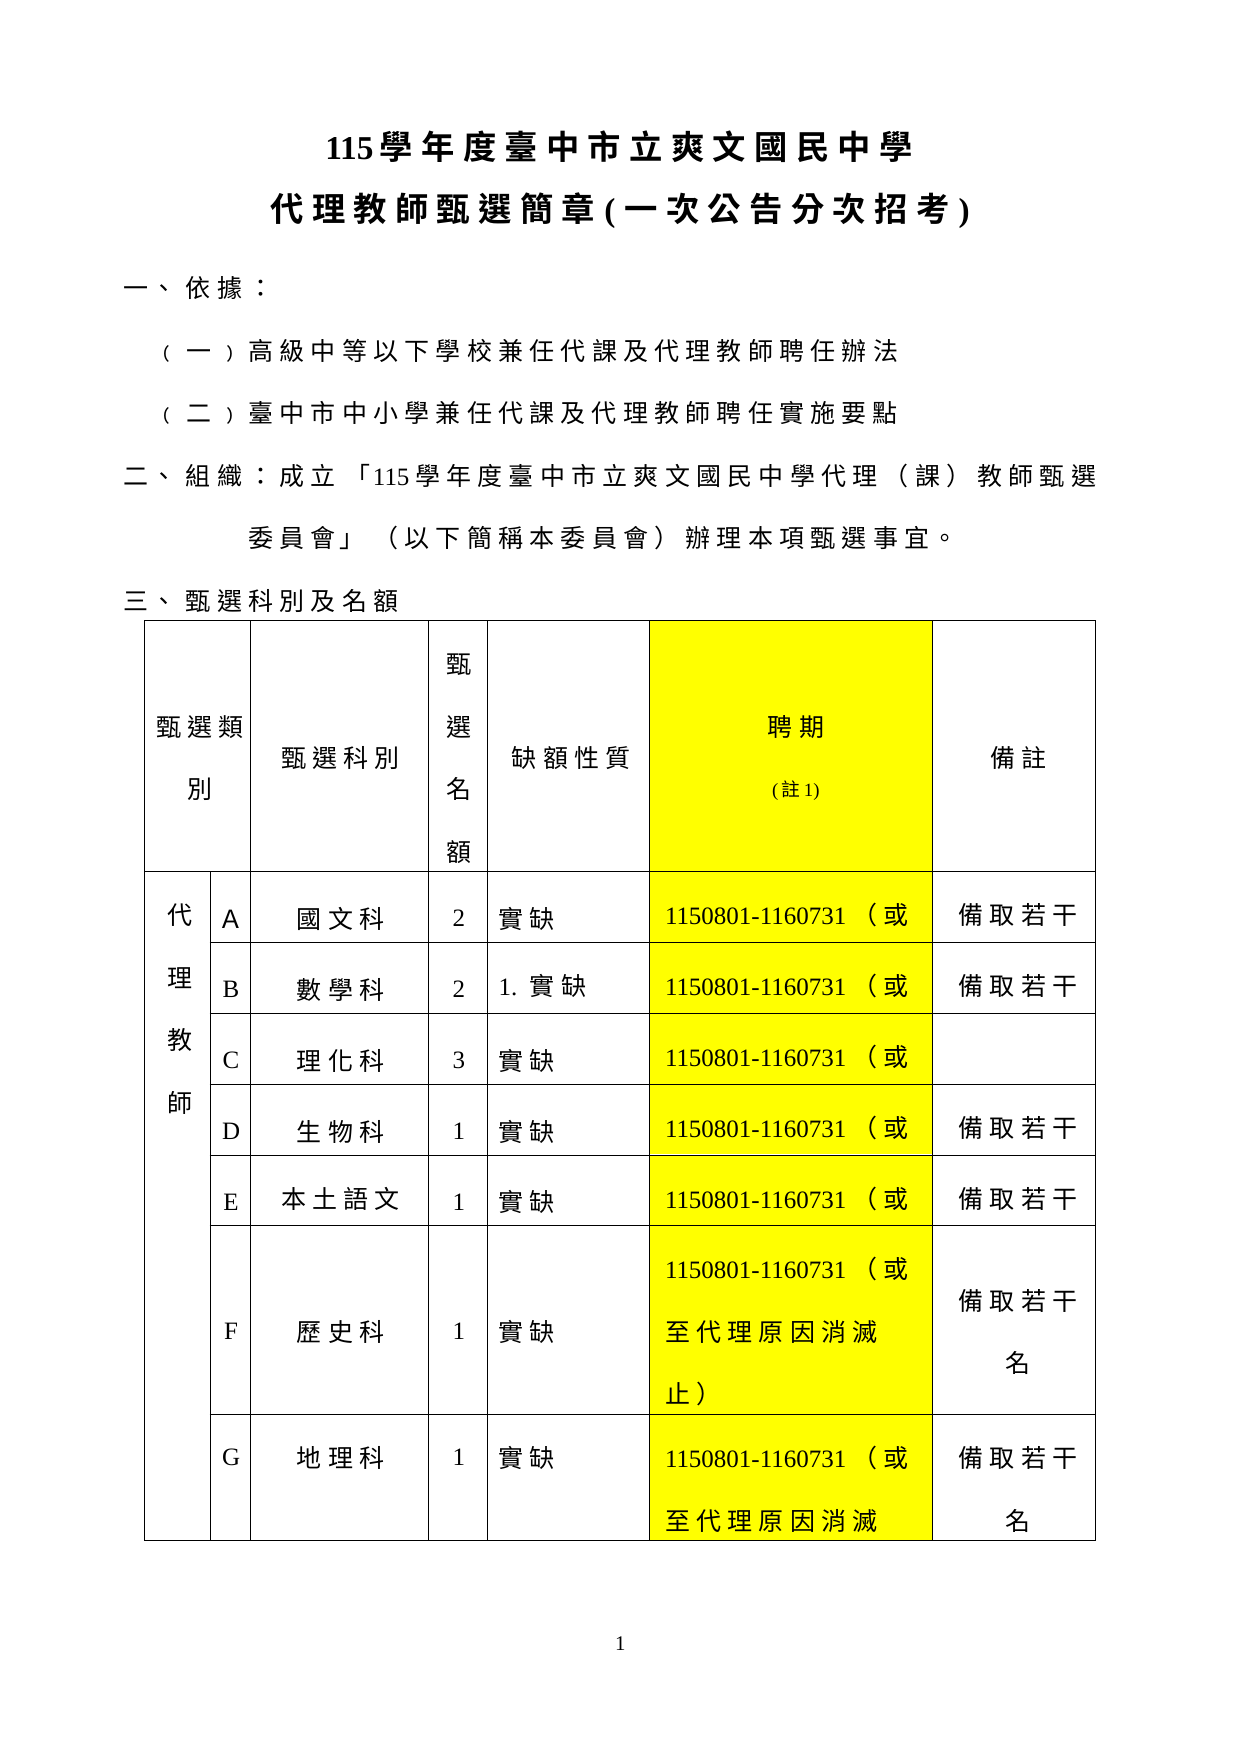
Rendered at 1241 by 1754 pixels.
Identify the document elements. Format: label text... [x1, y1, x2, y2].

table_cell 實缺 [488, 1014, 649, 1084]
text 115學年度臺中市立爽文國民中學 [120, 103, 1120, 165]
table_cell 2 [429, 872, 487, 942]
table_cell 1150801-1160731（或至代理原因消滅止） [650, 1226, 932, 1414]
table_cell 1150801-1160731（或至代理原因消滅止） [650, 1085, 932, 1154]
table_cell 實缺 [488, 1415, 649, 1540]
table_cell 國文科 [251, 872, 428, 942]
table_cell 1150801-1160731（或至代理原因消滅 [650, 1415, 932, 1540]
table_cell 備取若干名 [933, 1085, 1095, 1154]
table_cell B [211, 943, 250, 1013]
table_cell 實缺 [488, 872, 649, 942]
table_cell 實缺 [488, 1085, 649, 1154]
table_cell 地理科 [251, 1415, 428, 1540]
table_cell 1150801-1160731（或至代理原因消滅止） [650, 1014, 932, 1084]
table_cell 1 [429, 1085, 487, 1154]
table_cell 實缺 [488, 1226, 649, 1414]
table_cell 備取若干名 [933, 943, 1095, 1013]
table_cell [933, 1014, 1095, 1084]
text ﹙一﹚高級中等以下學校兼任代課及代理教師聘任辦法 [145, 308, 1120, 370]
table_cell C [211, 1014, 250, 1084]
table_cell 實缺 [488, 1156, 649, 1225]
text 代理教師甄選簡章(一次公告分次招考) [120, 165, 1120, 228]
table_cell 1. 實缺 2. 留職停薪缺 [488, 943, 649, 1013]
table_cell G [211, 1415, 250, 1540]
table_cell 理化科 [251, 1014, 428, 1084]
table_cell 1150801-1160731（或至代理原因消滅止） [650, 1156, 932, 1225]
table_cell 代理教師 [145, 872, 210, 1540]
table_header 缺額性質 [488, 621, 649, 871]
table_cell 歷史科 [251, 1226, 428, 1414]
table_cell F [211, 1226, 250, 1414]
table_cell 備取若干名 [933, 1226, 1095, 1414]
text 三、甄選科別及名額 [120, 558, 1120, 620]
text ﹙二﹚臺中市中小學兼任代課及代理教師聘任實施要點 [145, 370, 1120, 433]
table_header 聘期 (註1) [650, 621, 932, 871]
table_header 甄選科別 [251, 621, 428, 871]
table_cell 1 [429, 1415, 487, 1540]
table_cell D [211, 1085, 250, 1154]
text 二、組織：成立「115學年度臺中市立爽文國民中學代理（課）教師甄選委員會」（以下簡稱本委員會）辦理本項甄選事宜。 [120, 433, 1120, 558]
table_cell 備取若干名 [933, 872, 1095, 942]
table_header 甄選類別 [145, 621, 250, 871]
table_cell 本土語文 (閩南語文專長) [251, 1156, 428, 1225]
table_header 備註 [933, 621, 1095, 871]
table_cell 2 [429, 943, 487, 1013]
table_cell 數學科 [251, 943, 428, 1013]
table_cell 備取若干名 [933, 1156, 1095, 1225]
table_cell 生物科 [251, 1085, 428, 1154]
table_cell 1150801-1160731（或至代理原因消滅止） [650, 872, 932, 942]
table_cell 3 [429, 1014, 487, 1084]
table_header 甄選名額 [429, 621, 487, 871]
table_cell Ａ [211, 872, 250, 942]
table_cell 備取若干名 [933, 1415, 1095, 1540]
table_cell 1 [429, 1156, 487, 1225]
table_cell 1 [429, 1226, 487, 1414]
table_cell E [211, 1156, 250, 1225]
table_cell 1150801-1160731（或至代理原因消滅止） [650, 943, 932, 1013]
text 一、依據： [120, 245, 1120, 308]
